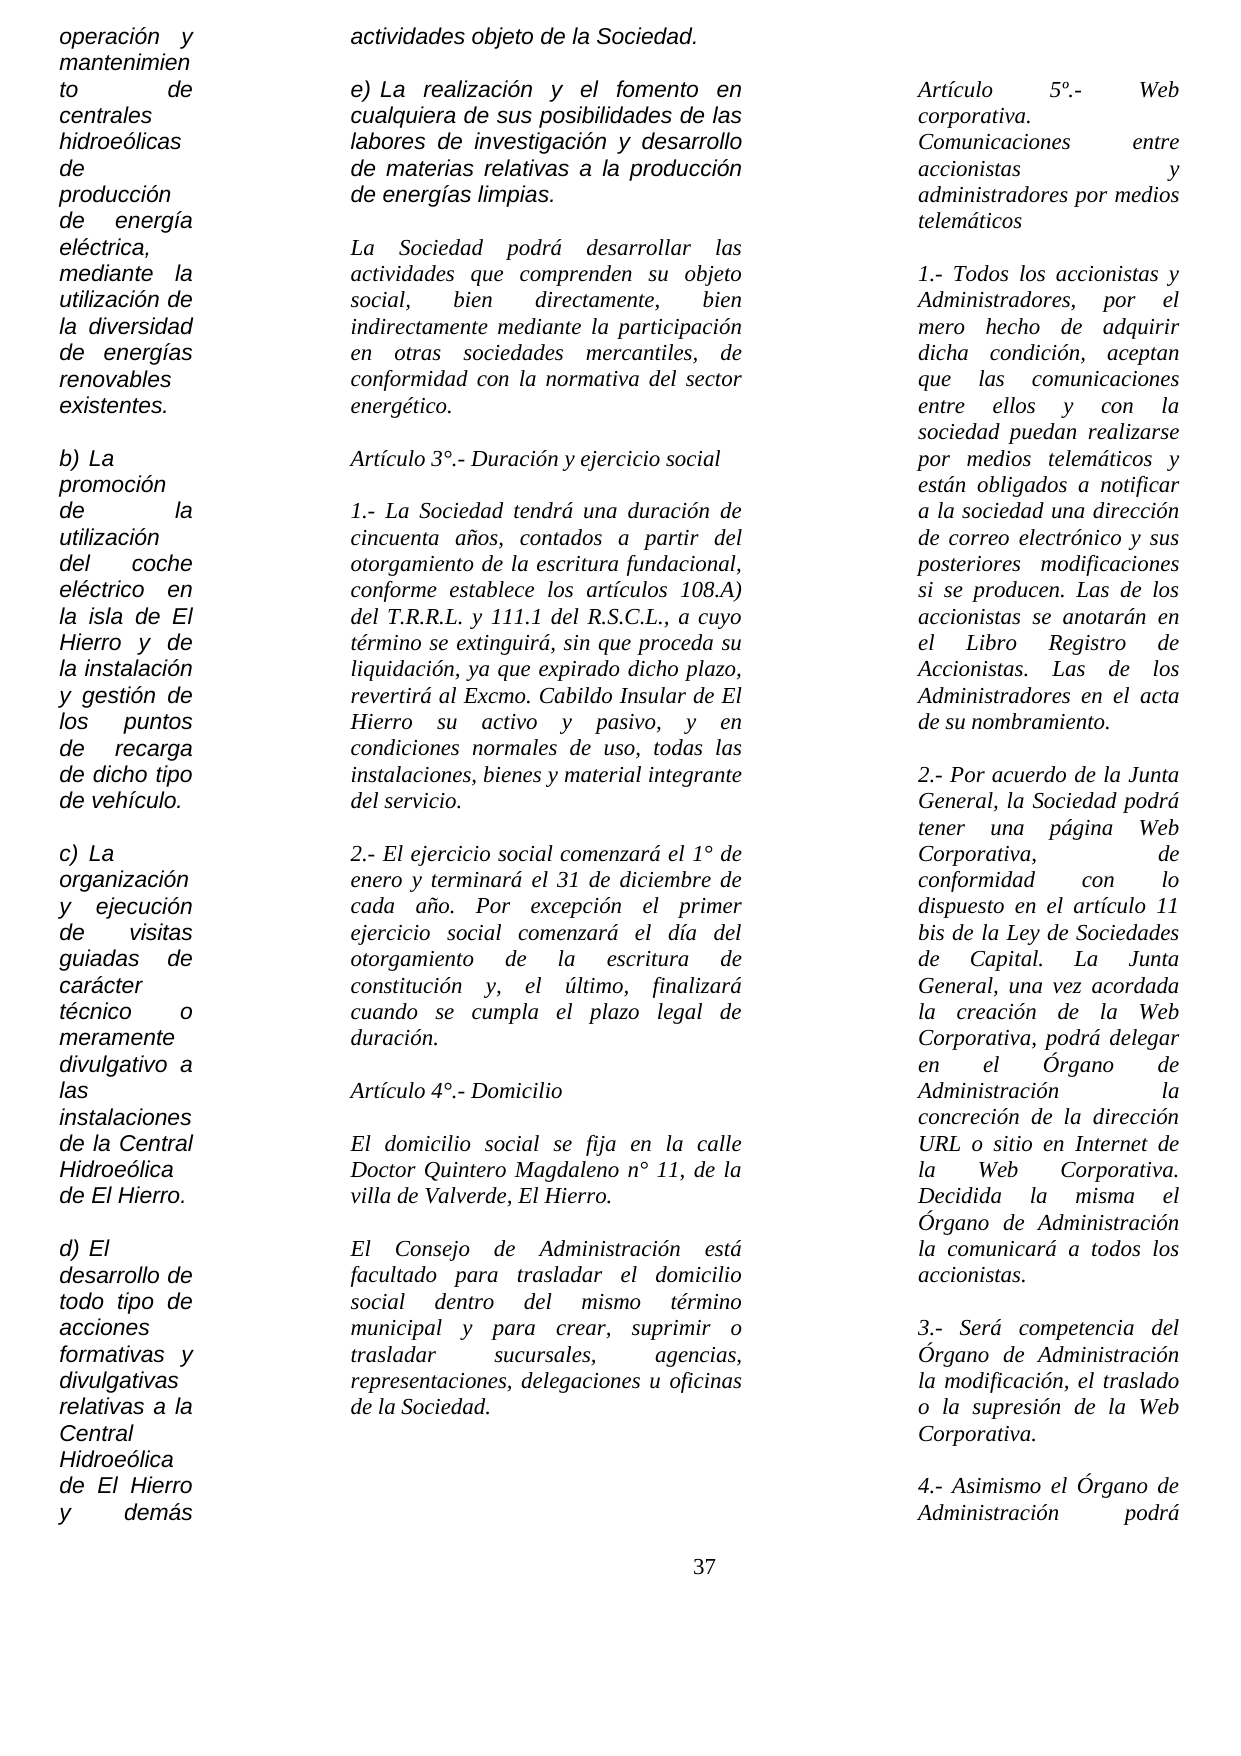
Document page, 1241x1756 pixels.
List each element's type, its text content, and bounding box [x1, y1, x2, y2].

text El domicilio social se fija en la calle Doctor Quintero Magdaleno n° 11, de la villa de Valverde, El Hierro. [350, 1130, 744, 1209]
text Artículo 4°.- Domicilio [350, 1077, 744, 1103]
text 2.- Por acuerdo de la Junta General, la Sociedad podrá tener una página Web Corporativa, de conformidad con lo dispuesto en el artículo 11 bis de la Ley de Sociedades de Capital. La Junta General, una vez acordada la creación de la Web Corporativa, podrá delegar en el Órgano de Administración la concreción de la dirección URL o sitio en Internet de la Web Corporativa. Decidida la misma el Órgano de Administración la comunicará a todos los accionistas. [918, 761, 1182, 1288]
text La Sociedad podrá desarrollar las actividades que comprenden su objeto social, bien directamente, bien indirectamente mediante la participación en otras sociedades mercantiles, de conformidad con la normativa del sector energético. [350, 234, 744, 418]
list operación y mantenimiento de centrales hidroeólicas de producción de energía eléctrica, mediante la utilización de la diversidad de energías renovables existentes. [59, 23, 195, 418]
text 1.- Todos los accionistas y Administradores, por el mero hecho de adquirir dicha condición, aceptan que las comunicaciones entre ellos y con la sociedad puedan realizarse por medios telemáticos y están obligados a notificar a la sociedad una dirección de correo electrónico y sus posteriores modificaciones si se producen. Las de los accionistas se anotarán en el Libro Registro de Accionistas. Las de los Administradores en el acta de su nombramiento. [918, 260, 1182, 734]
list El desarrollo de todo tipo de acciones formativas y divulgativas relativas a la Central Hidroeólica de El Hierro y demás [59, 1235, 195, 1525]
list La realización y el fomento en cualquiera de sus posibilidades de las labores de investigación y desarrollo de materias relativas a la producción de energías limpias. [350, 76, 744, 207]
text El Consejo de Administración está facultado para trasladar el domicilio social dentro del mismo término municipal y para crear, suprimir o trasladar sucursales, agencias, representaciones, delegaciones u oficinas de la Sociedad. [350, 1235, 744, 1420]
text 3.- Será competencia del Órgano de Administración la modificación, el traslado o la supresión de la Web Corporativa. [918, 1314, 1182, 1446]
text Artículo 3°.- Duración y ejercicio social [350, 444, 744, 471]
text 1.- La Sociedad tendrá una duración de cincuenta años, contados a partir del otorgamiento de la escritura fundacional, conforme establece los artículos 108.A) del T.R.R.L. y 111.1 del R.S.C.L., a cuyo término se extinguirá, sin que proceda su liquidación, ya que expirado dicho plazo, revertirá al Excmo. Cabildo Insular de El Hierro su activo y pasivo, y en condiciones normales de uso, todas las instalaciones, bienes y material integrante del servicio. [350, 497, 744, 813]
list La promoción de la utilización del coche eléctrico en la isla de El Hierro y de la instalación y gestión de los puntos de recarga de dicho tipo de vehículo. [59, 444, 195, 813]
text 2.- El ejercicio social comenzará el 1° de enero y terminará el 31 de diciembre de cada año. Por excepción el primer ejercicio social comenzará el día del otorgamiento de la escritura de constitución y, el último, finalizará cuando se cumpla el plazo legal de duración. [350, 840, 744, 1051]
list actividades objeto de la Sociedad. [350, 23, 744, 49]
text Artículo 5º.- Web corporativa. Comunicaciones entre accionistas y administradores por medios telemáticos [918, 76, 1182, 234]
list La organización y ejecución de visitas guiadas de carácter técnico o meramente divulgativo a las instalaciones de la Central Hidroeólica de El Hierro. [59, 840, 195, 1209]
